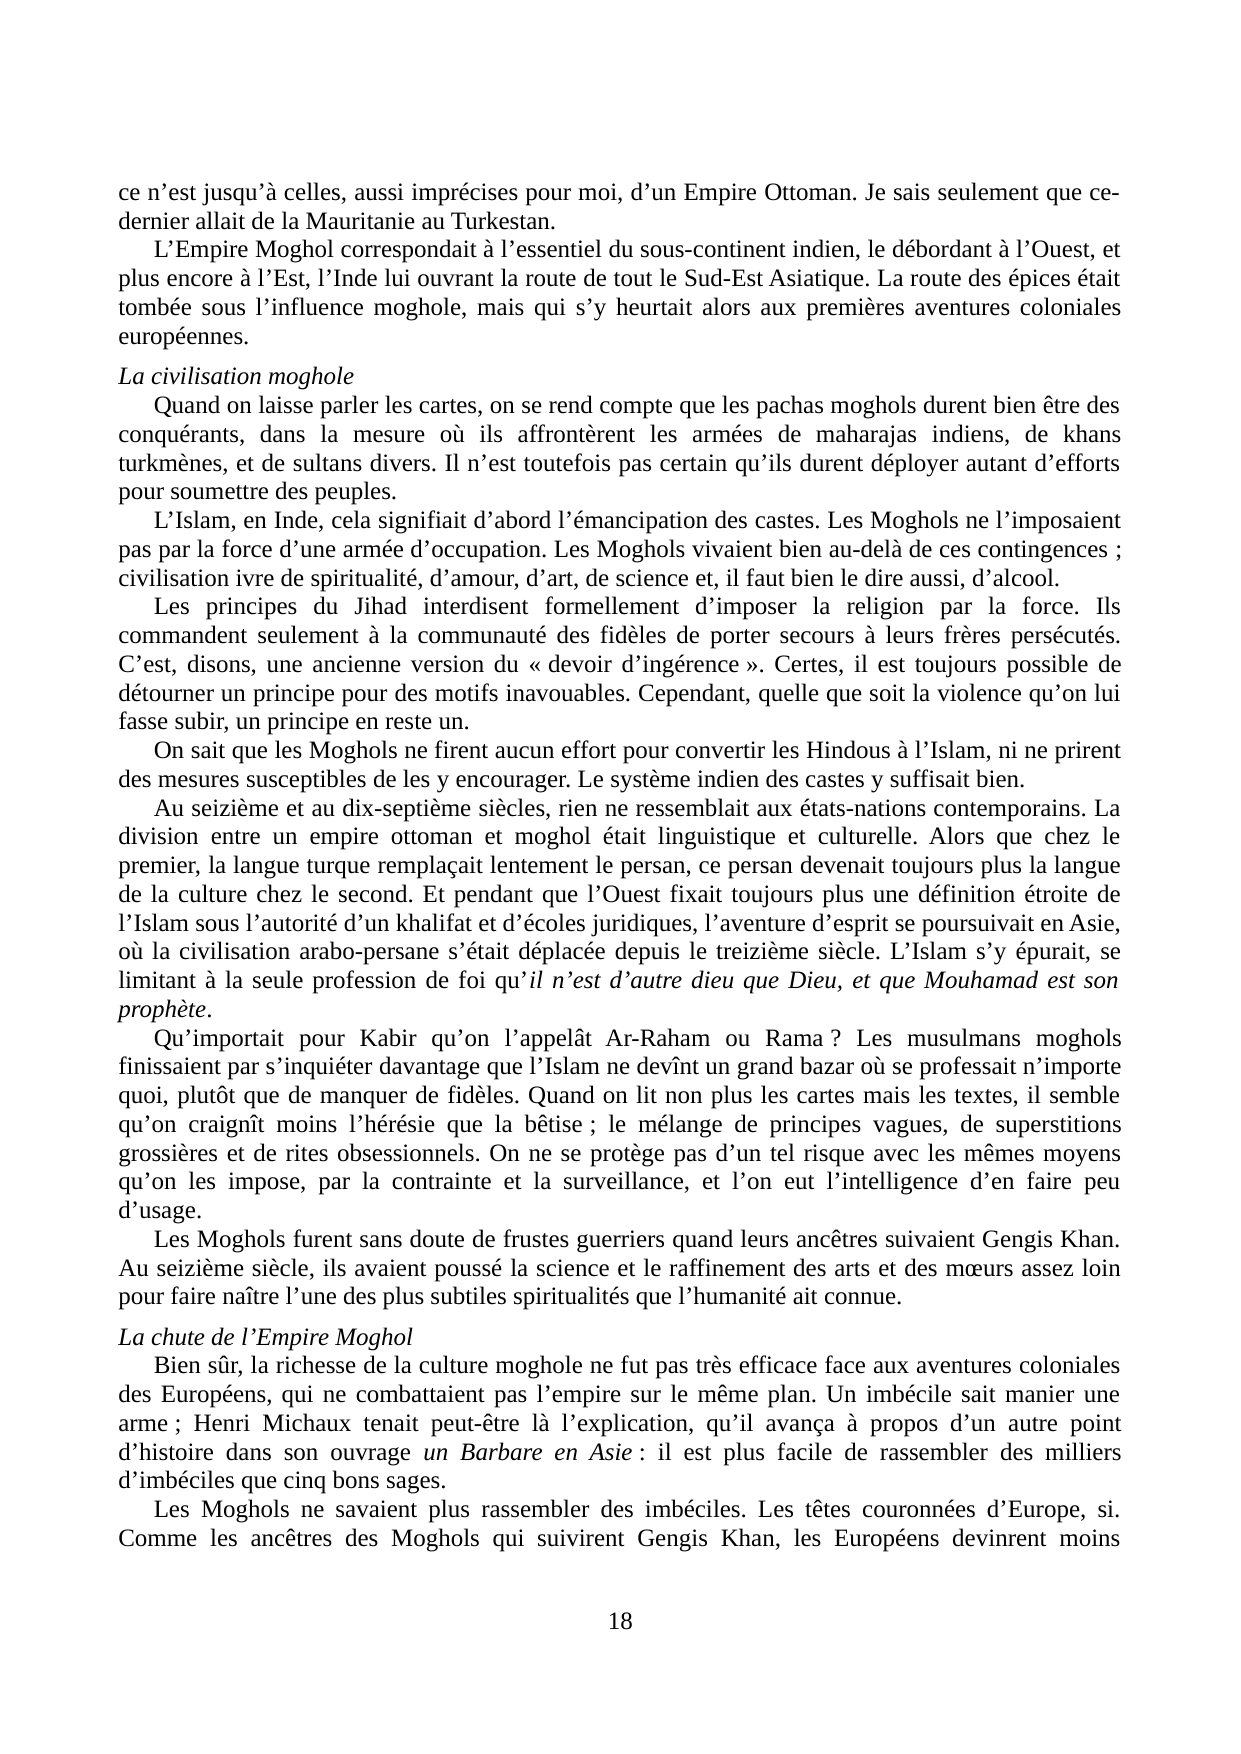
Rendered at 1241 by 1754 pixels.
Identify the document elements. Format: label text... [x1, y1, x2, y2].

text On sait que les Moghols ne firent aucun effort pour convertir les Hindous à l’Islam, ni ne prirent des mesures susceptibles de les y encourager. Le système indien des castes y suffisait bien. [118, 735, 1122, 793]
text Les principes du Jihad interdisent formellement d’imposer la religion par la force. Ils commandent seulement à la communauté des fidèles de porter secours à leurs frères persécutés. C’est, disons, une ancienne version du « devoir d’ingérence ». Certes, il est toujours possible de détourner un principe pour des motifs inavouables. Cependant, quelle que soit la violence qu’on lui fasse subir, un principe en reste un. [118, 591, 1122, 735]
text L’Empire Moghol correspondait à l’essentiel du sous-continent indien, le débordant à l’Ouest, et plus encore à l’Est, l’Inde lui ouvrant la route de tout le Sud-Est Asiatique. La route des épices était tombée sous l’influence moghole, mais qui s’y heurtait alors aux premières aventures coloniales européennes. [118, 234, 1122, 349]
text Au seizième et au dix-septième siècles, rien ne ressemblait aux états-nations contemporains. La division entre un empire ottoman et moghol était linguistique et culturelle. Alors que chez le premier, la langue turque remplaçait lentement le persan, ce persan devenait toujours plus la langue de la culture chez le second. Et pendant que l’Ouest fixait toujours plus une définition étroite de l’Islam sous l’autorité d’un khalifat et d’écoles juridiques, l’aventure d’esprit se poursuivait en Asie, où la civilisation arabo-persane s’était déplacée depuis le treizième siècle. L’Islam s’y épurait, se limitant à la seule profession de foi qu’il n’est d’autre dieu que Dieu, et que Mouhamad est son prophète. [118, 793, 1122, 1023]
text Quand on laisse parler les cartes, on se rend compte que les pachas moghols durent bien être des conquérants, dans la mesure où ils affrontèrent les armées de maharajas indiens, de khans turkmènes, et de sultans divers. Il n’est toutefois pas certain qu’ils durent déployer autant d’efforts pour soumettre des peuples. [118, 390, 1122, 505]
text Bien sûr, la richesse de la culture moghole ne fut pas très efficace face aux aventures coloniales des Européens, qui ne combattaient pas l’empire sur le même plan. Un imbécile sait manier une arme ; Henri Michaux tenait peut-être là l’explication, qu’il avança à propos d’un autre point d’histoire dans son ouvrage un Barbare en Asie : il est plus facile de rassembler des milliers d’imbéciles que cinq bons sages. [118, 1351, 1122, 1494]
text L’Islam, en Inde, cela signifiait d’abord l’émancipation des castes. Les Moghols ne l’imposaient pas par la force d’une armée d’occupation. Les Moghols vivaient bien au-delà de ces contingences ; civilisation ivre de spiritualité, d’amour, d’art, de science et, il faut bien le dire aussi, d’alcool. [118, 505, 1122, 591]
text ce n’est jusqu’à celles, aussi imprécises pour moi, d’un Empire Ottoman. Je sais seulement que ce-dernier allait de la Mauritanie au Turkestan. [118, 177, 1122, 234]
text Les Moghols ne savaient plus rassembler des imbéciles. Les têtes couronnées d’Europe, si. Comme les ancêtres des Moghols qui suivirent Gengis Khan, les Européens devinrent moins [118, 1494, 1122, 1552]
subtitle La civilisation moghole [118, 361, 1122, 390]
text Les Moghols furent sans doute de frustes guerriers quand leurs ancêtres suivaient Gengis Khan. Au seizième siècle, ils avaient poussé la science et le raffinement des arts et des mœurs assez loin pour faire naître l’une des plus subtiles spiritualités que l’humanité ait connue. [118, 1224, 1122, 1310]
text Qu’importait pour Kabir qu’on l’appelât Ar-Raham ou Rama ? Les musulmans moghols finissaient par s’inquiéter davantage que l’Islam ne devînt un grand bazar où se professait n’importe quoi, plutôt que de manquer de fidèles. Quand on lit non plus les cartes mais les textes, il semble qu’on craignît moins l’hérésie que la bêtise ; le mélange de principes vagues, de superstitions grossières et de rites obsessionnels. On ne se protège pas d’un tel risque avec les mêmes moyens qu’on les impose, par la contrainte et la surveillance, et l’on eut l’intelligence d’en faire peu d’usage. [118, 1023, 1122, 1224]
subtitle La chute de l’Empire Moghol [118, 1322, 1122, 1351]
